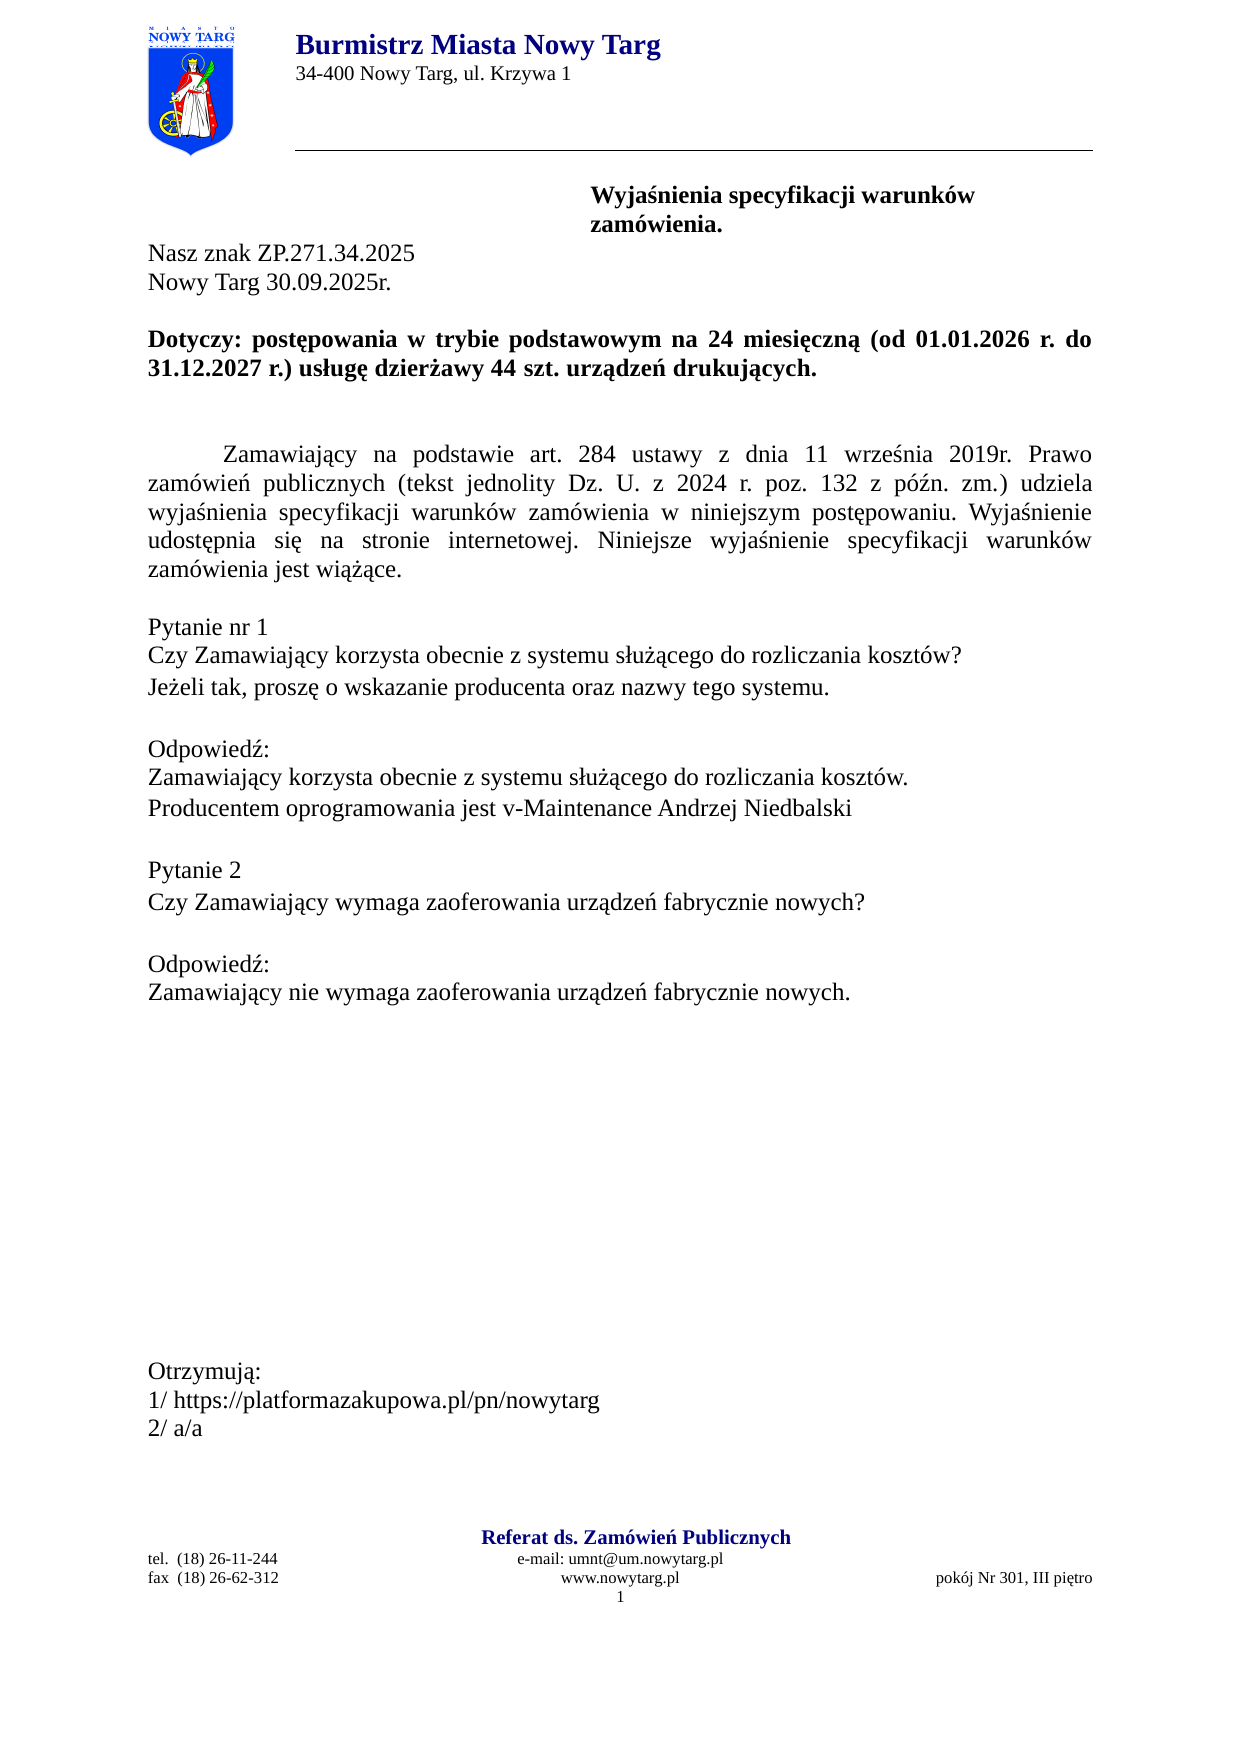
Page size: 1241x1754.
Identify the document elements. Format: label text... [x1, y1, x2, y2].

text Otrzymują: [148, 1356, 1093, 1385]
text Producentem oprogramowania jest v-Maintenance Andrzej Niedbalski [148, 793, 1093, 822]
text Nowy Targ 30.09.2025r. [148, 267, 1093, 296]
subtitle Wyjaśnienia specyfikacji warunków [516, 181, 1093, 209]
text Odpowiedź: [148, 949, 1093, 977]
text Czy Zamawiający korzysta obecnie z systemu służącego do rozliczania kosztów? [148, 641, 1093, 669]
text Dotyczy: postępowania w trybie podstawowym na 24 miesięczną (od 01.01.2026 r. do 31.12.2027 r.) usługę dzierżawy 44 szt. urządzeń drukujących. [148, 324, 1093, 382]
text Nasz znak ZP.271.34.2025 [148, 238, 1093, 267]
text Jeżeli tak, proszę o wskazanie producenta oraz nazwy tego systemu. [148, 672, 1093, 700]
text 2/ a/a [148, 1413, 1093, 1442]
subtitle zamówienia. [516, 209, 1093, 238]
text Czy Zamawiający wymaga zaoferowania urządzeń fabrycznie nowych? [148, 887, 1093, 915]
text Zamawiający nie wymaga zaoferowania urządzeń fabrycznie nowych. [148, 977, 1093, 1006]
text Zamawiający korzysta obecnie z systemu służącego do rozliczania kosztów. [148, 762, 1093, 791]
text Zamawiający na podstawie art. 284 ustawy z dnia 11 września 2019r. Prawo zamówień publicznych (tekst jednolity Dz. U. z 2024 r. poz. 132 z późn. zm.) udziela wyjaśnienia specyfikacji warunków zamówienia w niniejszym postępowaniu. Wyjaśnienie udostępnia się na stronie internetowej. Niniejsze wyjaśnienie specyfikacji warunków zamówienia jest wiążące. [148, 439, 1093, 583]
text 1/ https://platformazakupowa.pl/pn/nowytarg [148, 1385, 1093, 1413]
text Pytanie 2 [148, 856, 1093, 884]
text Odpowiedź: [148, 734, 1093, 762]
text Pytanie nr 1 [148, 612, 1093, 641]
